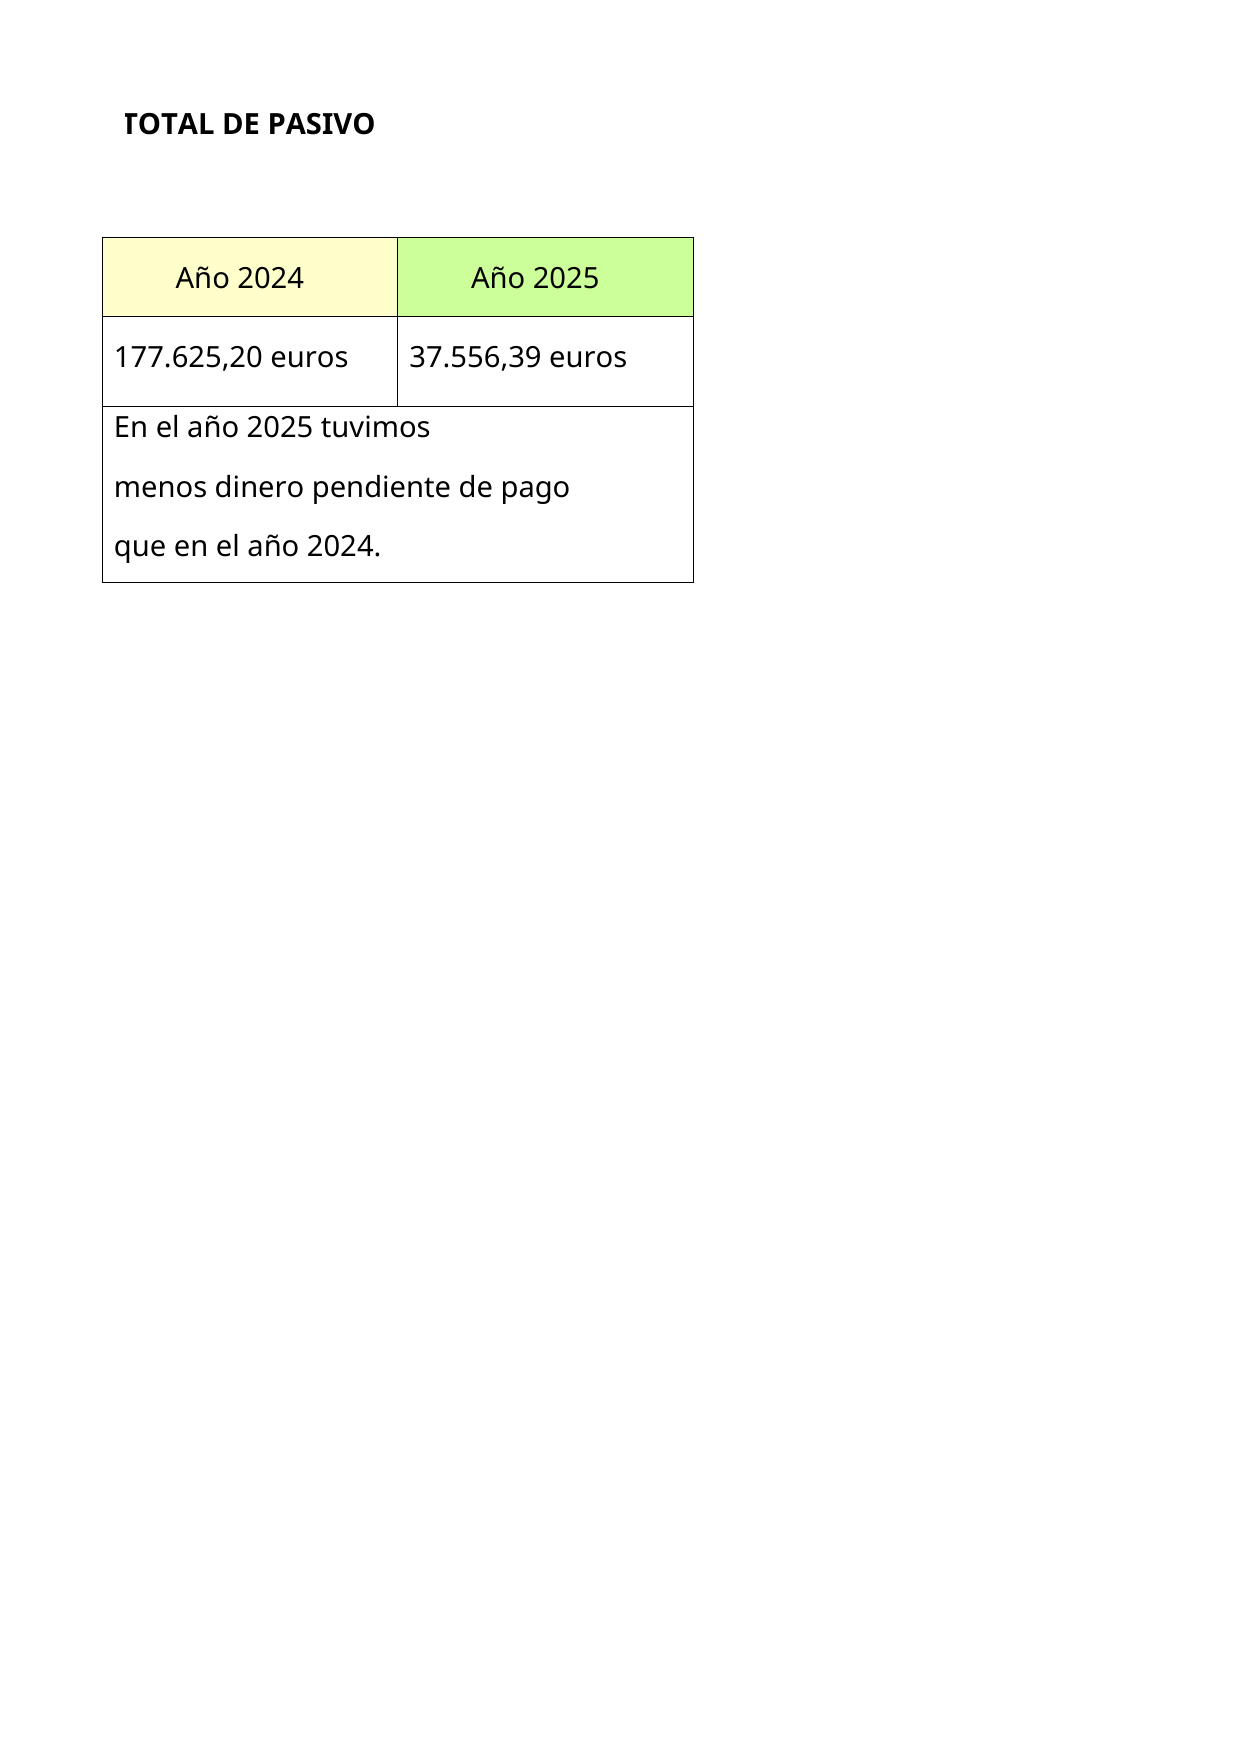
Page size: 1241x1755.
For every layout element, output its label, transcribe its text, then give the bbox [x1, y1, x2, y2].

table_header Año 2024 [103, 238, 397, 316]
table_cell En el año 2025 tuvimos menos dinero pendiente de pago que en el año 2024. [103, 407, 693, 582]
table_cell 37.556,39 euros [398, 317, 693, 406]
table_cell 177.625,20 euros [103, 317, 397, 406]
table_header Año 2025 [398, 238, 693, 316]
text TOTAL DE PASIVO [125, 103, 1122, 143]
